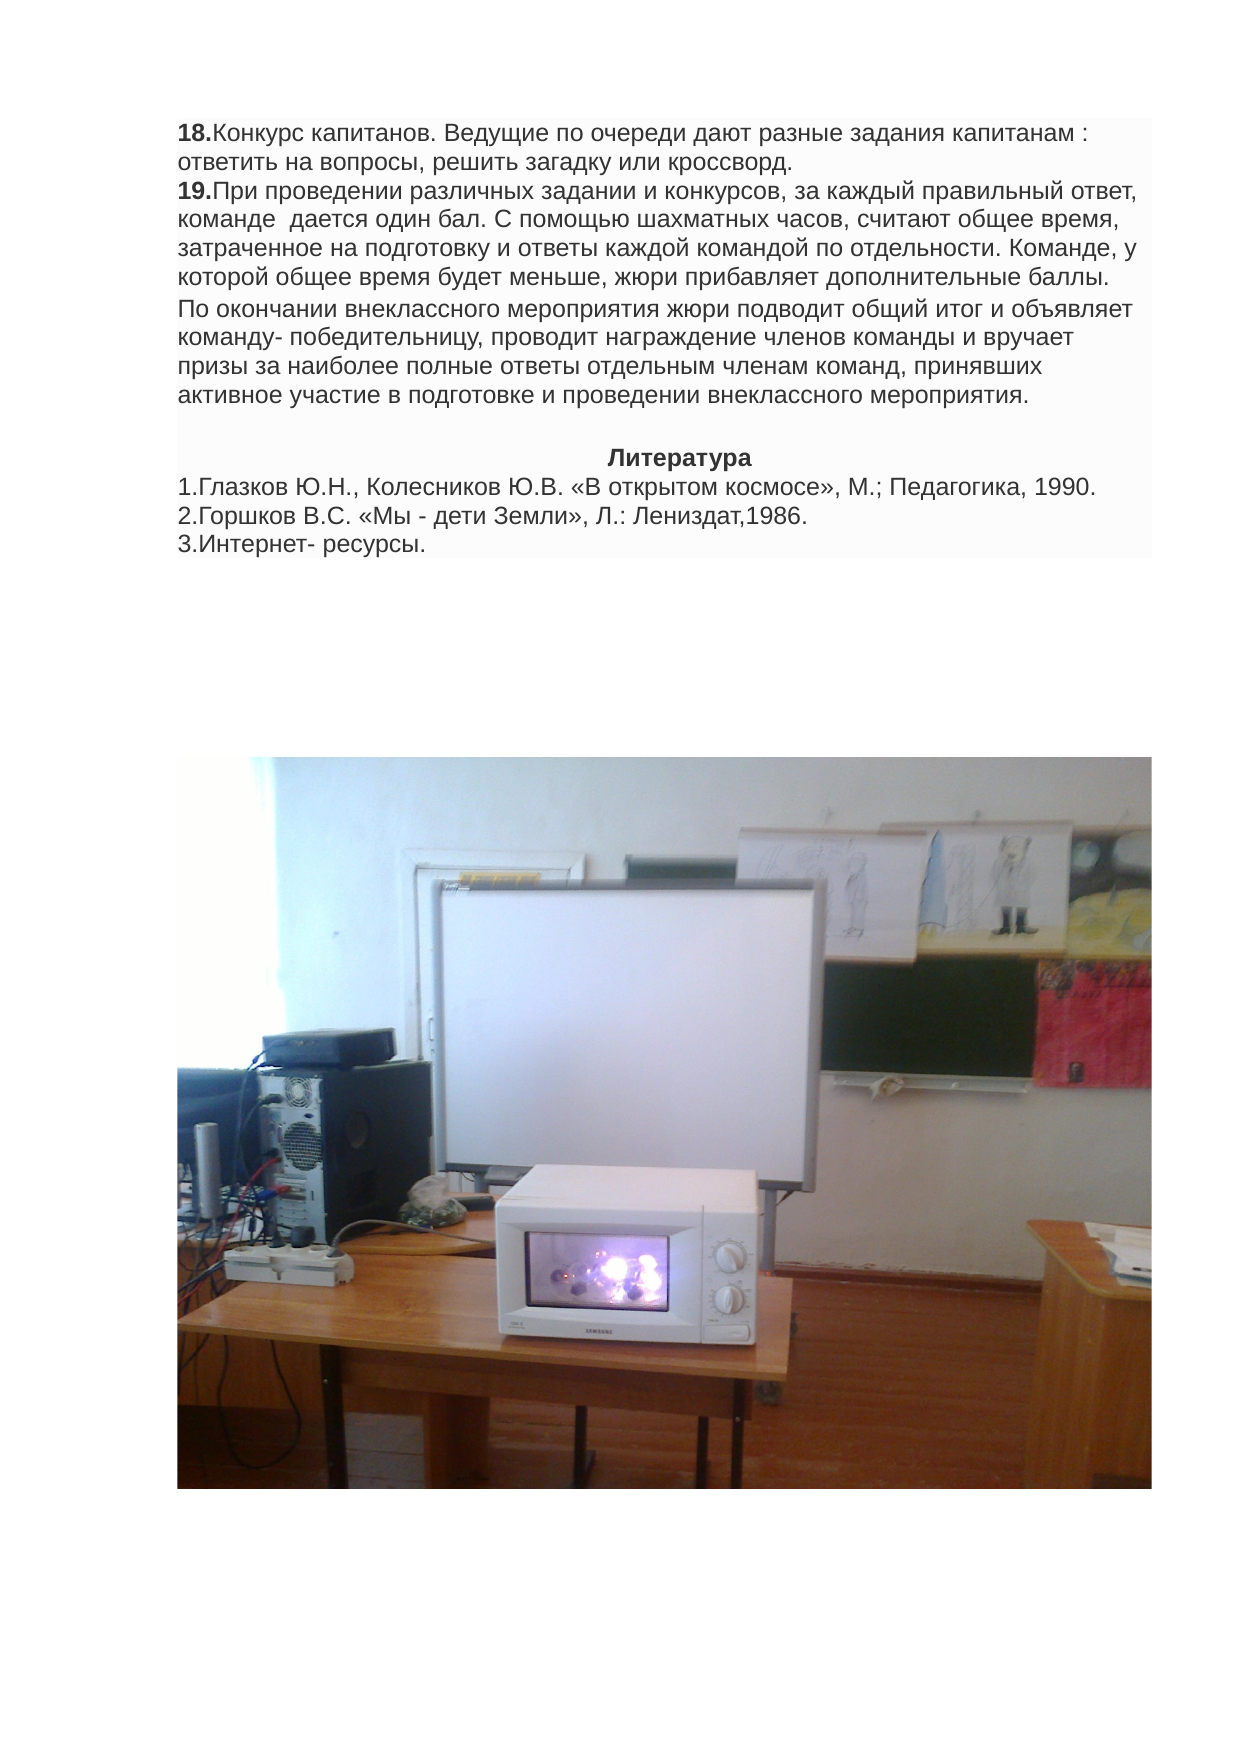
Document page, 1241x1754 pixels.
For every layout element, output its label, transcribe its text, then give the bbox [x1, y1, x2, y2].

table_header [497, 665, 854, 726]
text Литература 1.Глазков Ю.Н., Колесников Ю.В. «В открытом космосе», М.; Педагогика, 1990. 2.Горшков В.С. «Мы - дети Земли», Л.: Лениздат,1986. 3.Интернет- ресурсы. [177, 443, 1152, 558]
table_header [854, 665, 1167, 726]
text 18.Конкурс капитанов. Ведущие по очереди дают разные задания капитанам : ответить на вопросы, решить загадку или кроссворд. 19.При проведении различных задании и конкурсов, за каждый правильный ответ, команде дается один бал. С помощью шахматных часов, считают общее время, затраченное на подготовку и ответы каждой командой по отдельности. Команде, у которой общее время будет меньше, жюри прибавляет дополнительные баллы. [177, 118, 1152, 291]
table_header [162, 665, 497, 726]
picture [177, 757, 1152, 1489]
text По окончании внеклассного мероприятия жюри подводит общий итог и объявляет команду- победительницу, проводит награждение членов команды и вручает призы за наиболее полные ответы отдельным членам команд, принявших активное участие в подготовке и проведении внеклассного мероприятия. [177, 293, 1152, 408]
